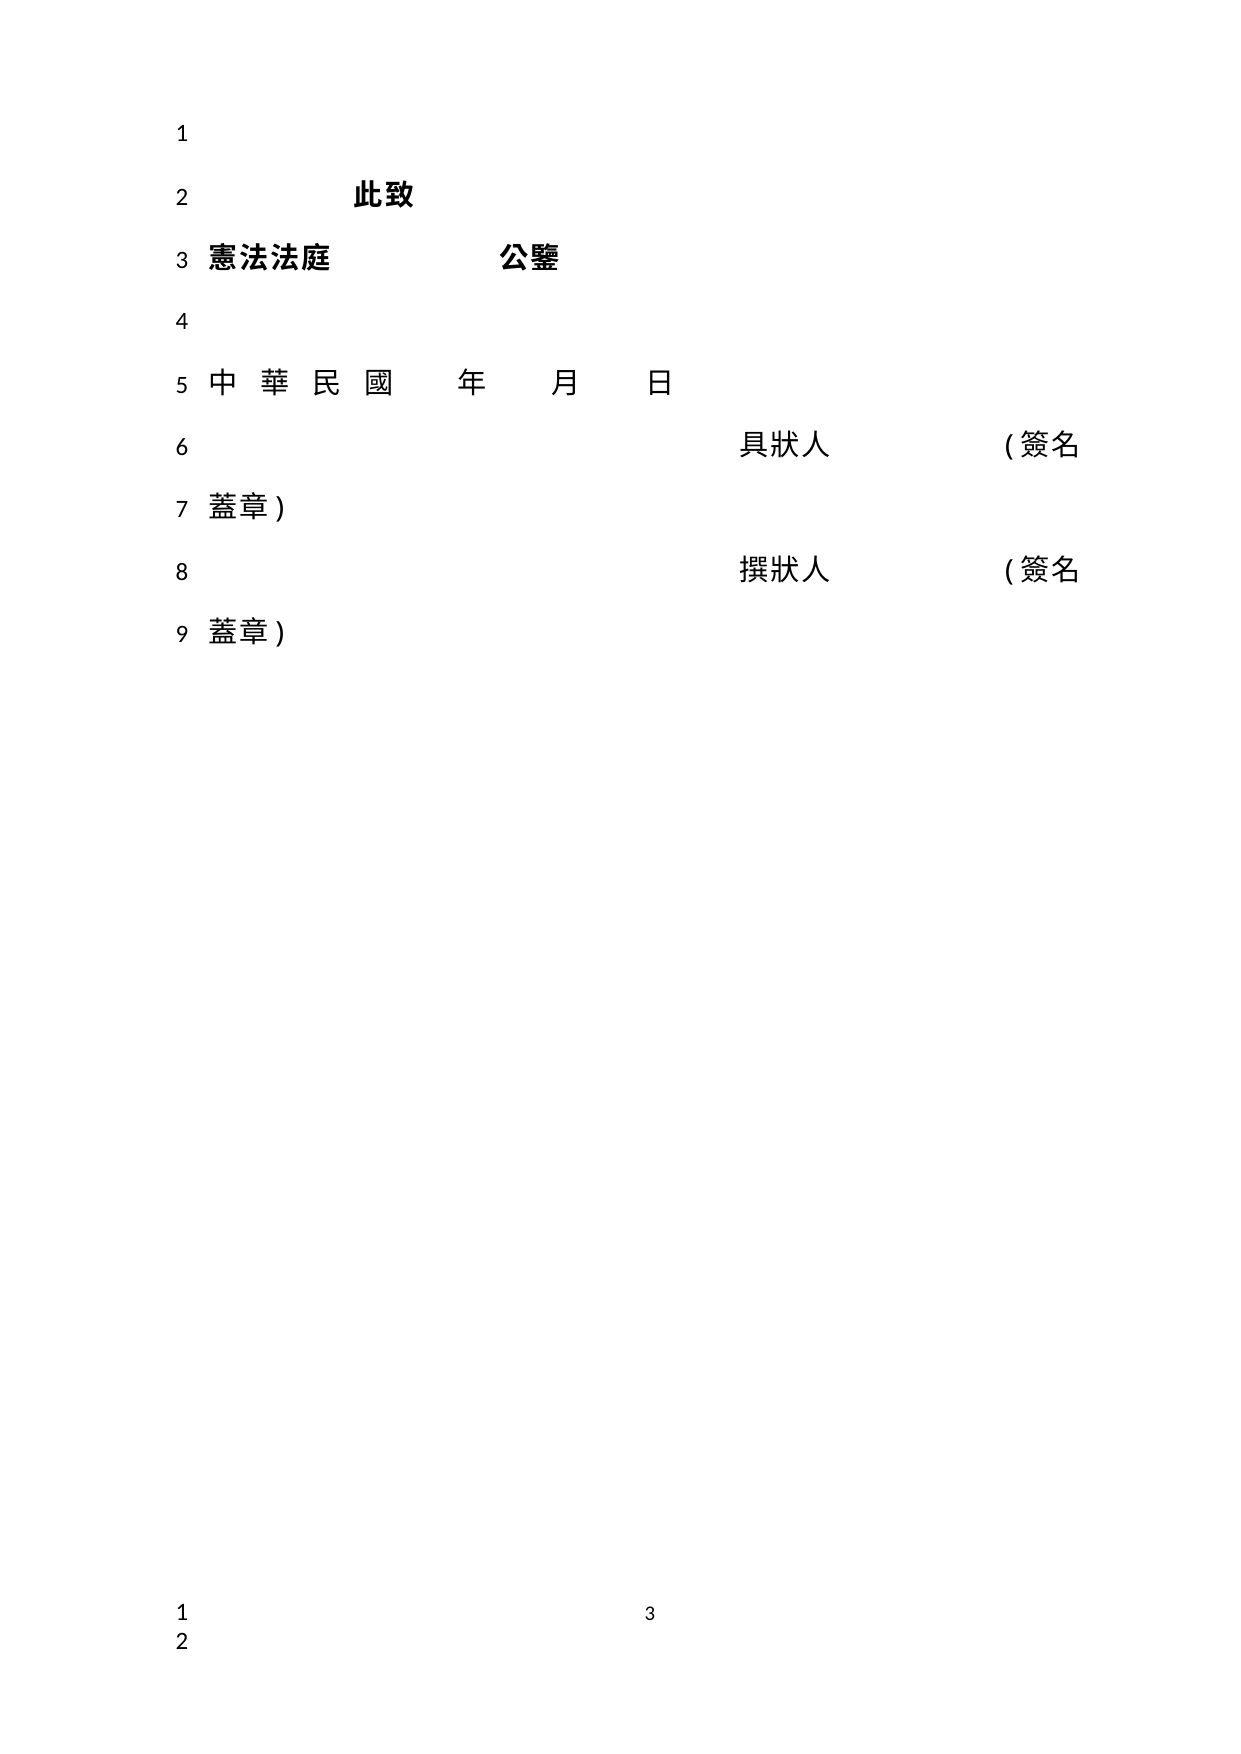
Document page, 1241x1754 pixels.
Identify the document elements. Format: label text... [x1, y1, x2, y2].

text 憲法法庭 公鑒 [207, 214, 1092, 276]
text 中 華 民 國 年 月 日 [207, 339, 1092, 401]
text 具狀人 (簽名蓋章) [207, 401, 1092, 526]
text 此致 [207, 151, 1092, 214]
text 撰狀人 (簽名蓋章) [207, 526, 1092, 651]
